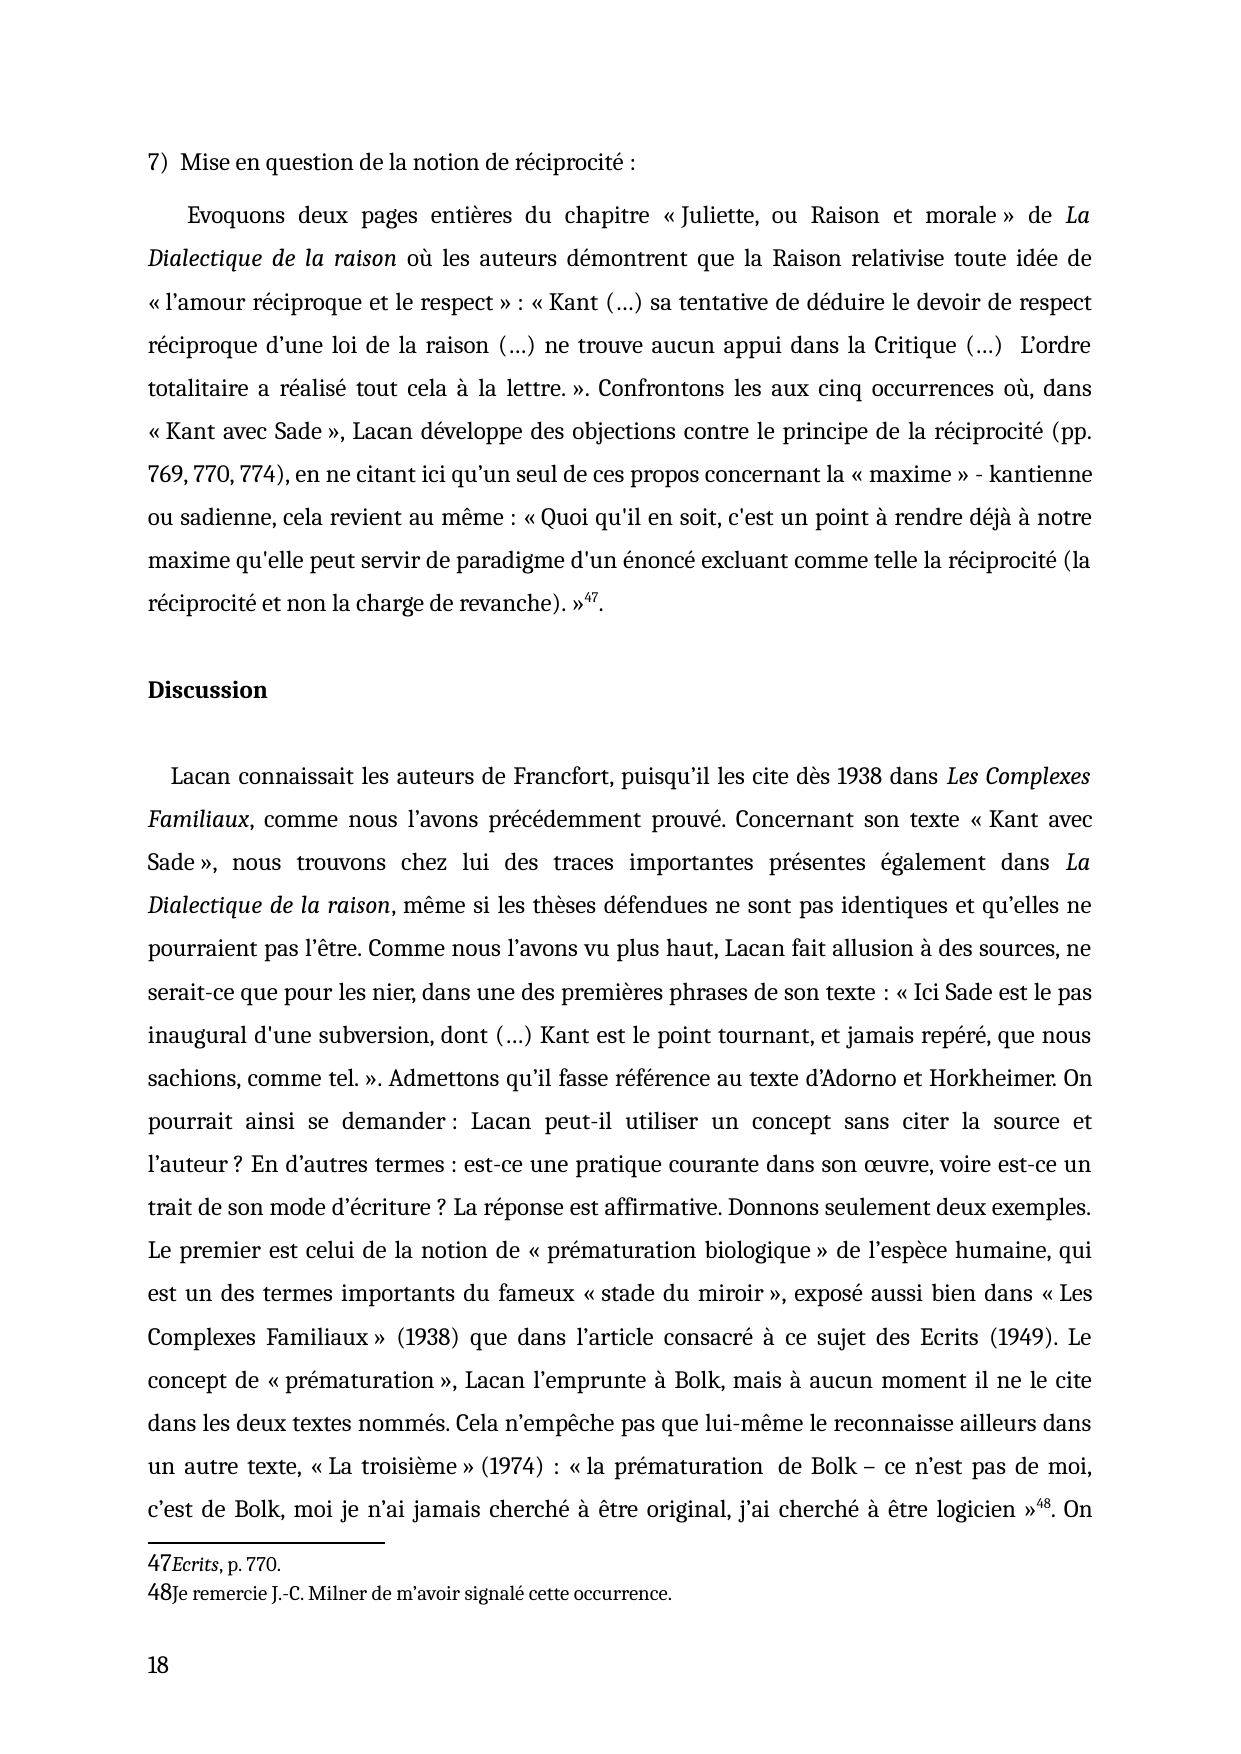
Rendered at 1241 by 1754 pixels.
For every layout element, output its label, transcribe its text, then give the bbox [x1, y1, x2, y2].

text Discussion [148, 676, 1093, 704]
text Je remercie J.-C. Milner de m’avoir signalé cette occurrence. [148, 1578, 1093, 1606]
text Evoquons deux pages entières du chapitre « Juliette, ou Raison et morale » de La Dialectique de la raison où les auteurs démontrent que la Raison relativise toute idée de « l’amour réciproque et le respect » : « Kant (…) sa tentative de déduire le devoir de respect réciproque d’une loi de la raison (…) ne trouve aucun appui dans la Critique (…) L’ordre totalitaire a réalisé tout cela à la lettre. ». Confrontons les aux cinq occurrences où, dans « Kant avec Sade », Lacan développe des objections contre le principe de la réciprocité (pp. 769, 770, 774), en ne citant ici qu’un seul de ces propos concernant la « maxime » - kantienne ou sadienne, cela revient au même : « Quoi qu'il en soit, c'est un point à rendre déjà à notre maxime qu'elle peut servir de paradigme d'un énoncé excluant comme telle la réciprocité (la réciprocité et non la charge de revanche). ». [148, 201, 1093, 618]
text 7) Mise en question de la notion de réciprocité : [148, 148, 1093, 176]
text Ecrits, p. 770. [148, 1549, 1093, 1578]
text Lacan connaissait les auteurs de Francfort, puisqu’il les cite dès 1938 dans Les Complexes Familiaux, comme nous l’avons précédemment prouvé. Concernant son texte « Kant avec Sade », nous trouvons chez lui des traces importantes présentes également dans La Dialectique de la raison, même si les thèses défendues ne sont pas identiques et qu’elles ne pourraient pas l’être. Comme nous l’avons vu plus haut, Lacan fait allusion à des sources, ne serait-ce que pour les nier, dans une des premières phrases de son texte : « Ici Sade est le pas inaugural d'une subversion, dont (…) Kant est le point tournant, et jamais repéré, que nous sachions, comme tel. ». Admettons qu’il fasse référence au texte d’Adorno et Horkheimer. On pourrait ainsi se demander : Lacan peut-il utiliser un concept sans citer la source et l’auteur ? En d’autres termes : est-ce une pratique courante dans son œuvre, voire est-ce un trait de son mode d’écriture ? La réponse est affirmative. Donnons seulement deux exemples. Le premier est celui de la notion de « prématuration biologique » de l’espèce humaine, qui est un des termes importants du fameux « stade du miroir », exposé aussi bien dans « Les Complexes Familiaux » (1938) que dans l’article consacré à ce sujet des Ecrits (1949). Le concept de « prématuration », Lacan l’emprunte à Bolk, mais à aucun moment il ne le cite dans les deux textes nommés. Cela n’empêche pas que lui-même le reconnaisse ailleurs dans un autre texte, « La troisième » (1974) : « la prématuration de Bolk – ce n’est pas de moi, c’est de Bolk, moi je n’ai jamais cherché à être original, j’ai cherché à être logicien ». On constate ainsi que non seulement la source est facile à déceler mais que, de plus, Lacan lui-même le reconnaît quarante ans après l’avoir utilisée. Notre deuxième exemple est la conférence « Le mythe individuel du névrosé », de 1953. Nous avons démontré que la construction du cas clinique de l’« homme aux rats » faite par Lacan s’inspire nécessairement de la théorie des mythes de Claude Lévi-Strauss et, plus particulièrement, de ce que l’ethnologue nomme la « formule canonique des mythes ». Mais encore une fois, il ne s’agit pas seulement d’une déduction, car Lacan reconnaîtra publiquement avoir emprunté à Lévi-Strauss sa formule sur les mythes, lors d’une conférence de l’ethnologue en 1956, sans qu’il ait éprouvé le besoin de le faire dans la conférence originale. On pourrait ainsi évoquer d’autres exemples, mais nous nous limiterons ici à ceux où Lacan reconnaît avoir utilisé une source, sans l’avoir au départ mentionnée dans le texte concerné. [148, 762, 1093, 1524]
